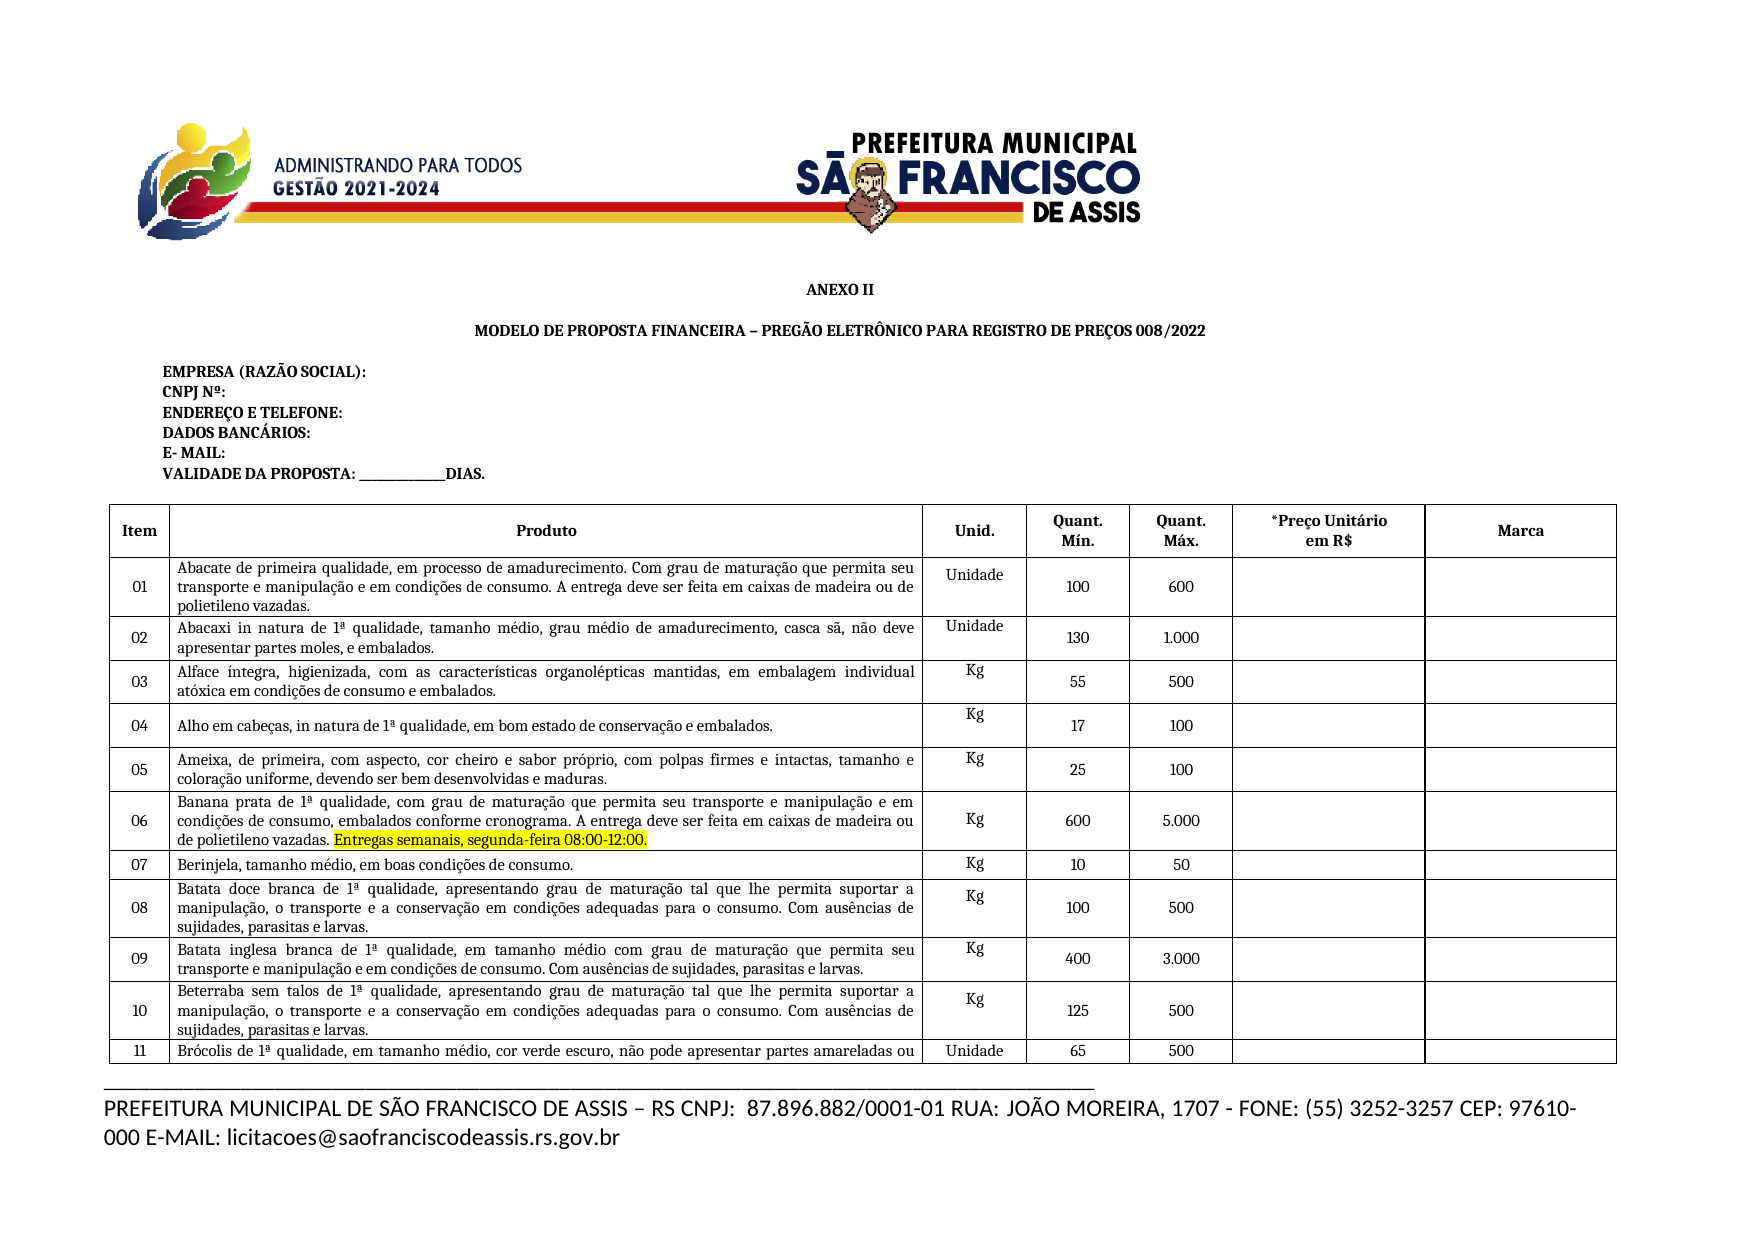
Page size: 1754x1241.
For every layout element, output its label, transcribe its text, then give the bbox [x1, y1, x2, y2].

table_cell Kg [923, 851, 1026, 878]
table_cell [1426, 851, 1616, 878]
text CNPJ Nº: [162, 383, 1636, 402]
table_cell Unidade [923, 558, 1026, 616]
table_cell 05 [110, 748, 169, 791]
table_cell [1233, 748, 1424, 791]
table_cell Berinjela, tamanho médio, em boas condições de consumo. [170, 851, 922, 878]
table_cell [1233, 1040, 1424, 1063]
table_cell Abacaxi in natura de 1ª qualidade, tamanho médio, grau médio de amadurecimento, casca sã, não deve apresentar partes moles, e embalados. [170, 617, 922, 659]
table_cell 10 [110, 982, 169, 1039]
table_cell Kg [923, 938, 1026, 981]
table_cell [1426, 661, 1616, 703]
table_cell Banana prata de 1ª qualidade, com grau de maturação que permita seu transporte e manipulação e em condições de consumo, embalados conforme cronograma. A entrega deve ser feita em caixas de madeira ou de polietileno vazadas. Entregas semanais, segunda-feira 08:00-12:00. [170, 792, 922, 849]
table_header Quant. Mín. [1027, 505, 1129, 557]
text VALIDADE DA PROPOSTA: ______________DIAS. [162, 464, 1636, 483]
table_cell 5.000 [1130, 792, 1232, 849]
table_cell Abacate de primeira qualidade, em processo de amadurecimento. Com grau de maturação que permita seu transporte e manipulação e em condições de consumo. A entrega deve ser feita em caixas de madeira ou de polietileno vazadas. [170, 558, 922, 616]
table_cell 100 [1130, 704, 1232, 747]
table_cell 50 [1130, 851, 1232, 878]
text DADOS BANCÁRIOS: [162, 423, 1636, 443]
table_cell [1233, 880, 1424, 937]
table_cell [1426, 938, 1616, 981]
table_cell 500 [1130, 982, 1232, 1039]
table_cell Alface íntegra, higienizada, com as características organolépticas mantidas, em embalagem individual atóxica em condições de consumo e embalados. [170, 661, 922, 703]
table_cell [1426, 748, 1616, 791]
table_cell Kg [923, 748, 1026, 791]
table_cell [1426, 704, 1616, 747]
table_cell Batata inglesa branca de 1ª qualidade, em tamanho médio com grau de maturação que permita seu transporte e manipulação e em condições de consumo. Com ausências de sujidades, parasitas e larvas. [170, 938, 922, 981]
table_cell Unidade [923, 617, 1026, 659]
text ANEXO II [44, 281, 1636, 300]
table_cell 600 [1027, 792, 1129, 849]
table_cell 500 [1130, 661, 1232, 703]
table_cell [1426, 1040, 1616, 1063]
table_cell Alho em cabeças, in natura de 1ª qualidade, em bom estado de conservação e embalados. [170, 704, 922, 747]
table_cell 1.000 [1130, 617, 1232, 659]
table_cell 500 [1130, 1040, 1232, 1063]
table_cell Batata doce branca de 1ª qualidade, apresentando grau de maturação tal que lhe permita suportar a manipulação, o transporte e a conservação em condições adequadas para o consumo. Com ausências de sujidades, parasitas e larvas. [170, 880, 922, 937]
table_cell 08 [110, 880, 169, 937]
table_header Marca [1426, 505, 1616, 557]
table_cell [1233, 617, 1424, 659]
table_cell 125 [1027, 982, 1129, 1039]
table_header Produto [170, 505, 922, 557]
table_cell 100 [1027, 880, 1129, 937]
table_header *Preço Unitário em R$ [1233, 505, 1424, 557]
table_cell 400 [1027, 938, 1129, 981]
table_cell 02 [110, 617, 169, 659]
table_cell [1233, 558, 1424, 616]
text MODELO DE PROPOSTA FINANCEIRA – PREGÃO ELETRÔNICO PARA REGISTRO DE PREÇOS 008/2022 [44, 321, 1636, 341]
table_cell Beterraba sem talos de 1ª qualidade, apresentando grau de maturação tal que lhe permita suportar a manipulação, o transporte e a conservação em condições adequadas para o consumo. Com ausências de sujidades, parasitas e larvas. [170, 982, 922, 1039]
table_cell [1426, 792, 1616, 849]
text EMPRESA (RAZÃO SOCIAL): [162, 362, 1636, 381]
table_cell [1233, 661, 1424, 703]
table_cell 04 [110, 704, 169, 747]
table_header Item [110, 505, 169, 557]
table_cell 01 [110, 558, 169, 616]
table_cell 06 [110, 792, 169, 849]
table_cell 09 [110, 938, 169, 981]
table_cell 100 [1130, 748, 1232, 791]
table_cell 65 [1027, 1040, 1129, 1063]
table_cell 17 [1027, 704, 1129, 747]
table_cell 3.000 [1130, 938, 1232, 981]
text E- MAIL: [162, 444, 1636, 463]
table_cell [1233, 982, 1424, 1039]
table_cell Kg [923, 661, 1026, 703]
table_cell [1233, 704, 1424, 747]
table_cell 500 [1130, 880, 1232, 937]
table_cell [1233, 792, 1424, 849]
text ENDEREÇO E TELEFONE: ­­­­­­­­­­­­­­­ [162, 403, 1636, 422]
table_cell Brócolis de 1ª qualidade, em tamanho médio, cor verde escuro, não pode apresentar partes amareladas ou [170, 1040, 922, 1063]
table_header Unid. [923, 505, 1026, 557]
table_cell [1233, 851, 1424, 878]
table_cell 100 [1027, 558, 1129, 616]
table_cell Kg [923, 982, 1026, 1039]
table_cell [1426, 982, 1616, 1039]
table_cell 55 [1027, 661, 1129, 703]
table_cell 03 [110, 661, 169, 703]
table_cell Kg [923, 880, 1026, 937]
table_cell [1426, 558, 1616, 616]
table_cell 600 [1130, 558, 1232, 616]
table_cell 25 [1027, 748, 1129, 791]
table_header Quant. Máx. [1130, 505, 1232, 557]
table_cell Kg [923, 792, 1026, 849]
table_cell Unidade [923, 1040, 1026, 1063]
table_cell 130 [1027, 617, 1129, 659]
table_cell 10 [1027, 851, 1129, 878]
table_cell Ameixa, de primeira, com aspecto, cor cheiro e sabor próprio, com polpas firmes e intactas, tamanho e coloração uniforme, devendo ser bem desenvolvidas e maduras. [170, 748, 922, 791]
table_cell [1233, 938, 1424, 981]
table_cell [1426, 880, 1616, 937]
table_cell 07 [110, 851, 169, 878]
table_cell [1426, 617, 1616, 659]
table_cell 11 [110, 1040, 169, 1063]
table_cell Kg [923, 704, 1026, 747]
